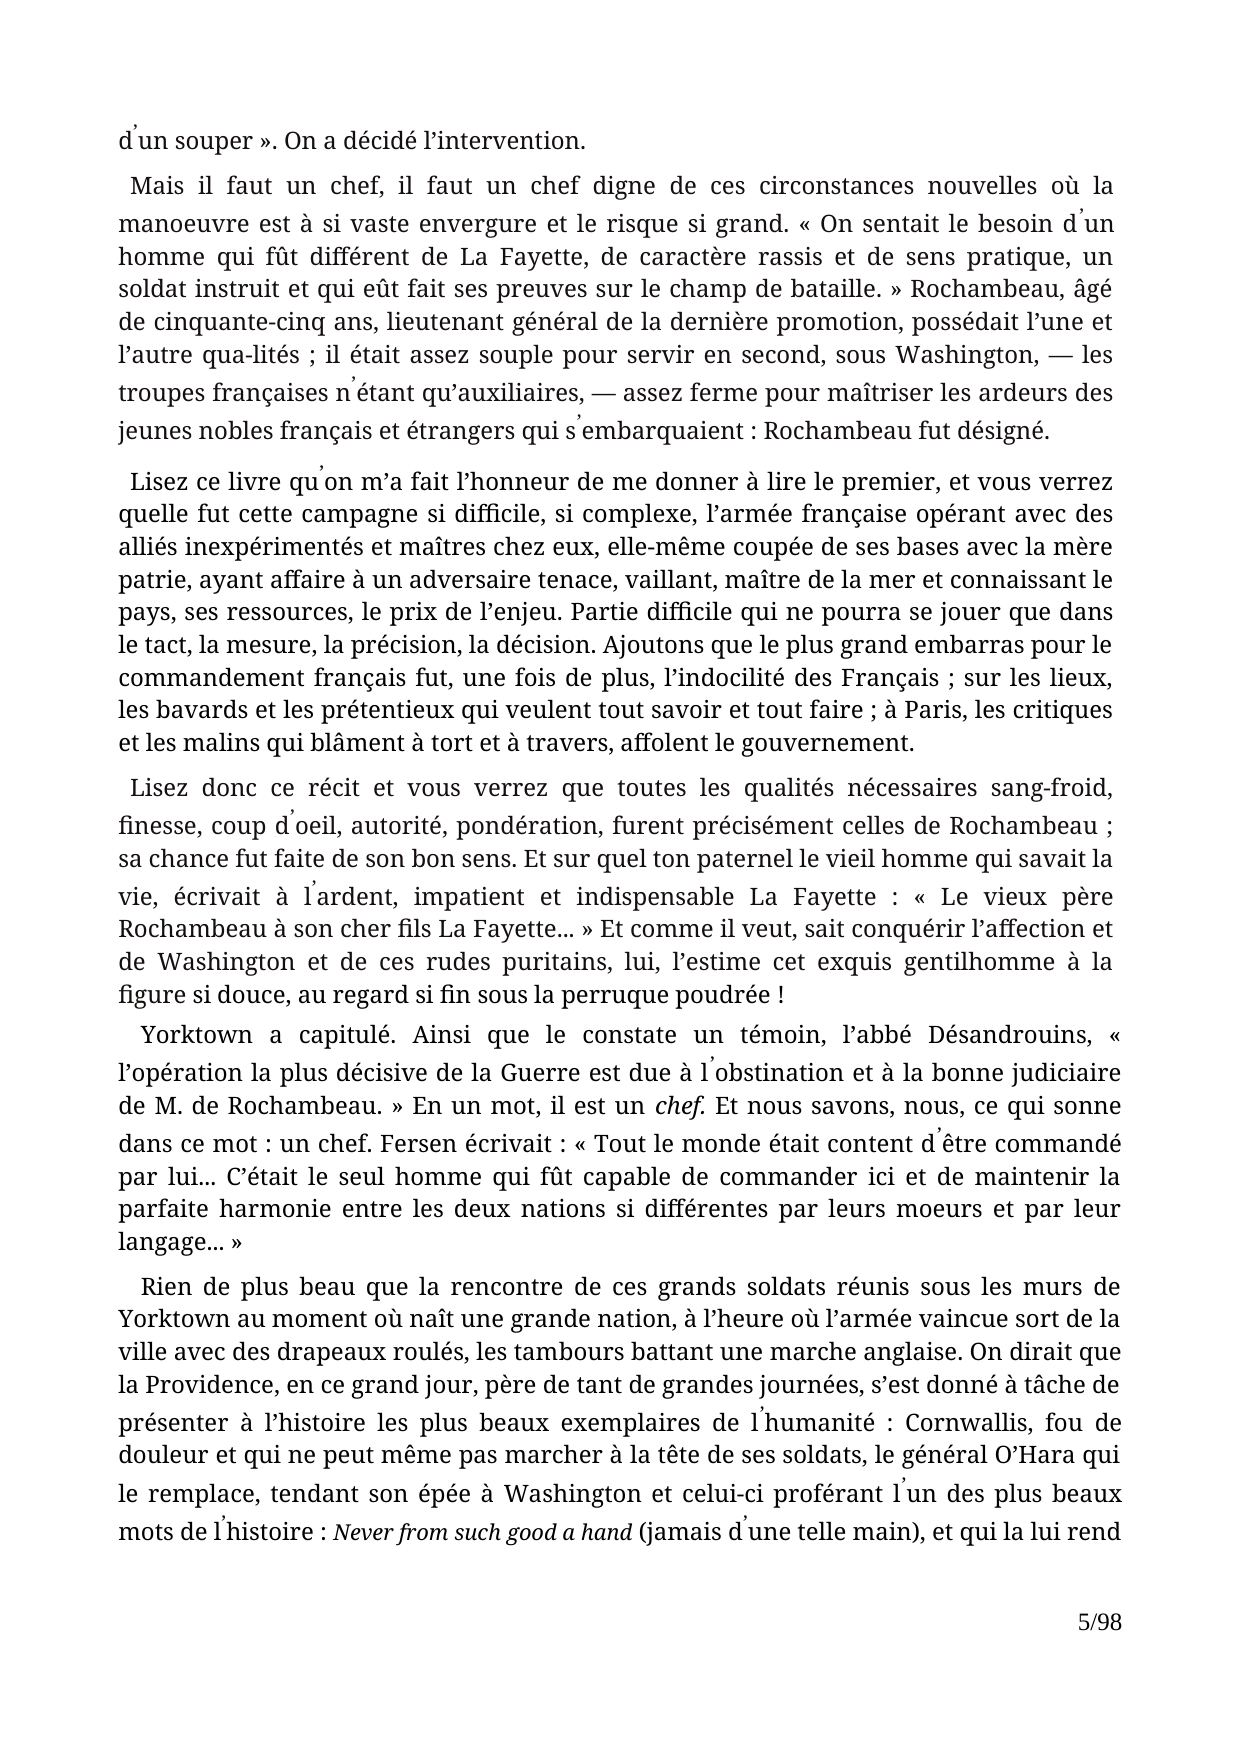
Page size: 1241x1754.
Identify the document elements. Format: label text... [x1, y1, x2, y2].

text d’un souper ». On a décidé l’intervention. [118, 118, 1114, 156]
text Lisez ce livre qu’on m’a fait l’honneur de me donner à lire le premier, et vous verrez quelle fut cette campagne si difficile, si complexe, l’armée française opérant avec des alliés inexpérimentés et maîtres chez eux, elle-même coupée de ses bases avec la mère patrie, ayant affaire à un adversaire tenace, vaillant, maître de la mer et connaissant le pays, ses ressources, le prix de l’enjeu. Partie difficile qui ne pourra se jouer que dans le tact, la mesure, la précision, la décision. Ajoutons que le plus grand embarras pour le commandement français fut, une fois de plus, l’indocilité des Français ; sur les lieux, les bavards et les prétentieux qui veulent tout savoir et tout faire ; à Paris, les critiques et les malins qui blâment à tort et à travers, affolent le gouvernement. [118, 459, 1114, 758]
text Yorktown a capitulé. Ainsi que le constate un témoin, l’abbé Désandrouins, « l’opération la plus décisive de la Guerre est due à l’obstination et à la bonne judiciaire de M. de Rochambeau. » En un mot, il est un chef. Et nous savons, nous, ce qui sonne dans ce mot : un chef. Fersen écrivait : « Tout le monde était content d’être commandé par lui... C’était le seul homme qui fût capable de commander ici et de maintenir la parfaite harmonie entre les deux nations si différentes par leurs moeurs et par leur langage... » [118, 1018, 1122, 1257]
text Rien de plus beau que la rencontre de ces grands soldats réunis sous les murs de Yorktown au moment où naît une grande nation, à l’heure où l’armée vaincue sort de la ville avec des drapeaux roulés, les tam­bours battant une marche anglaise. On dirait que la Providence, en ce grand jour, père de tant de grandes journées, s’est donné à tâche de présenter à l’histoire les plus beaux exemplaires de l’humanité : Cornwallis, fou de douleur et qui ne peut même pas marcher à la tête de ses soldats, le général O’Hara qui le remplace, tendant son épée à Washington et celui-ci proférant l’un des plus beaux mots de l’histoire : Never from such good a hand (jamais d’une telle main), et qui la lui rend [118, 1269, 1122, 1547]
text Mais il faut un chef, il faut un chef digne de ces circonstances nouvelles où la manoeuvre est à si vaste envergure et le risque si grand. « On sentait le besoin d’un homme qui fût différent de La Fayette, de caractère rassis et de sens pratique, un soldat instruit et qui eût fait ses preuves sur le champ de bataille. » Rochambeau, âgé de cinquante-cinq ans, lieutenant général de la dernière promotion, possédait l’une et l’autre qua-lités ; il était assez souple pour servir en second, sous Washington, — les troupes françaises n’étant qu’auxiliaires, — assez ferme pour maîtriser les ardeurs des jeunes nobles français et étrangers qui s’embarquaient : Rochambeau fut désigné. [118, 169, 1114, 447]
text Lisez donc ce récit et vous verrez que toutes les qualités nécessaires sang-froid, finesse, coup d’oeil, autorité, pondération, furent précisément celles de Rochambeau ; sa chance fut faite de son bon sens. Et sur quel ton paternel le vieil homme qui savait la vie, écrivait à l’ardent, impatient et indispensable La Fayette : « Le vieux père Rochambeau à son cher fils La Fayette... » Et comme il veut, sait conquérir l’affection et de Washington et de ces rudes puritains, lui, l’estime cet exquis gentilhomme à la figure si douce, au regard si fin sous la perruque poudrée ! [118, 771, 1114, 1010]
